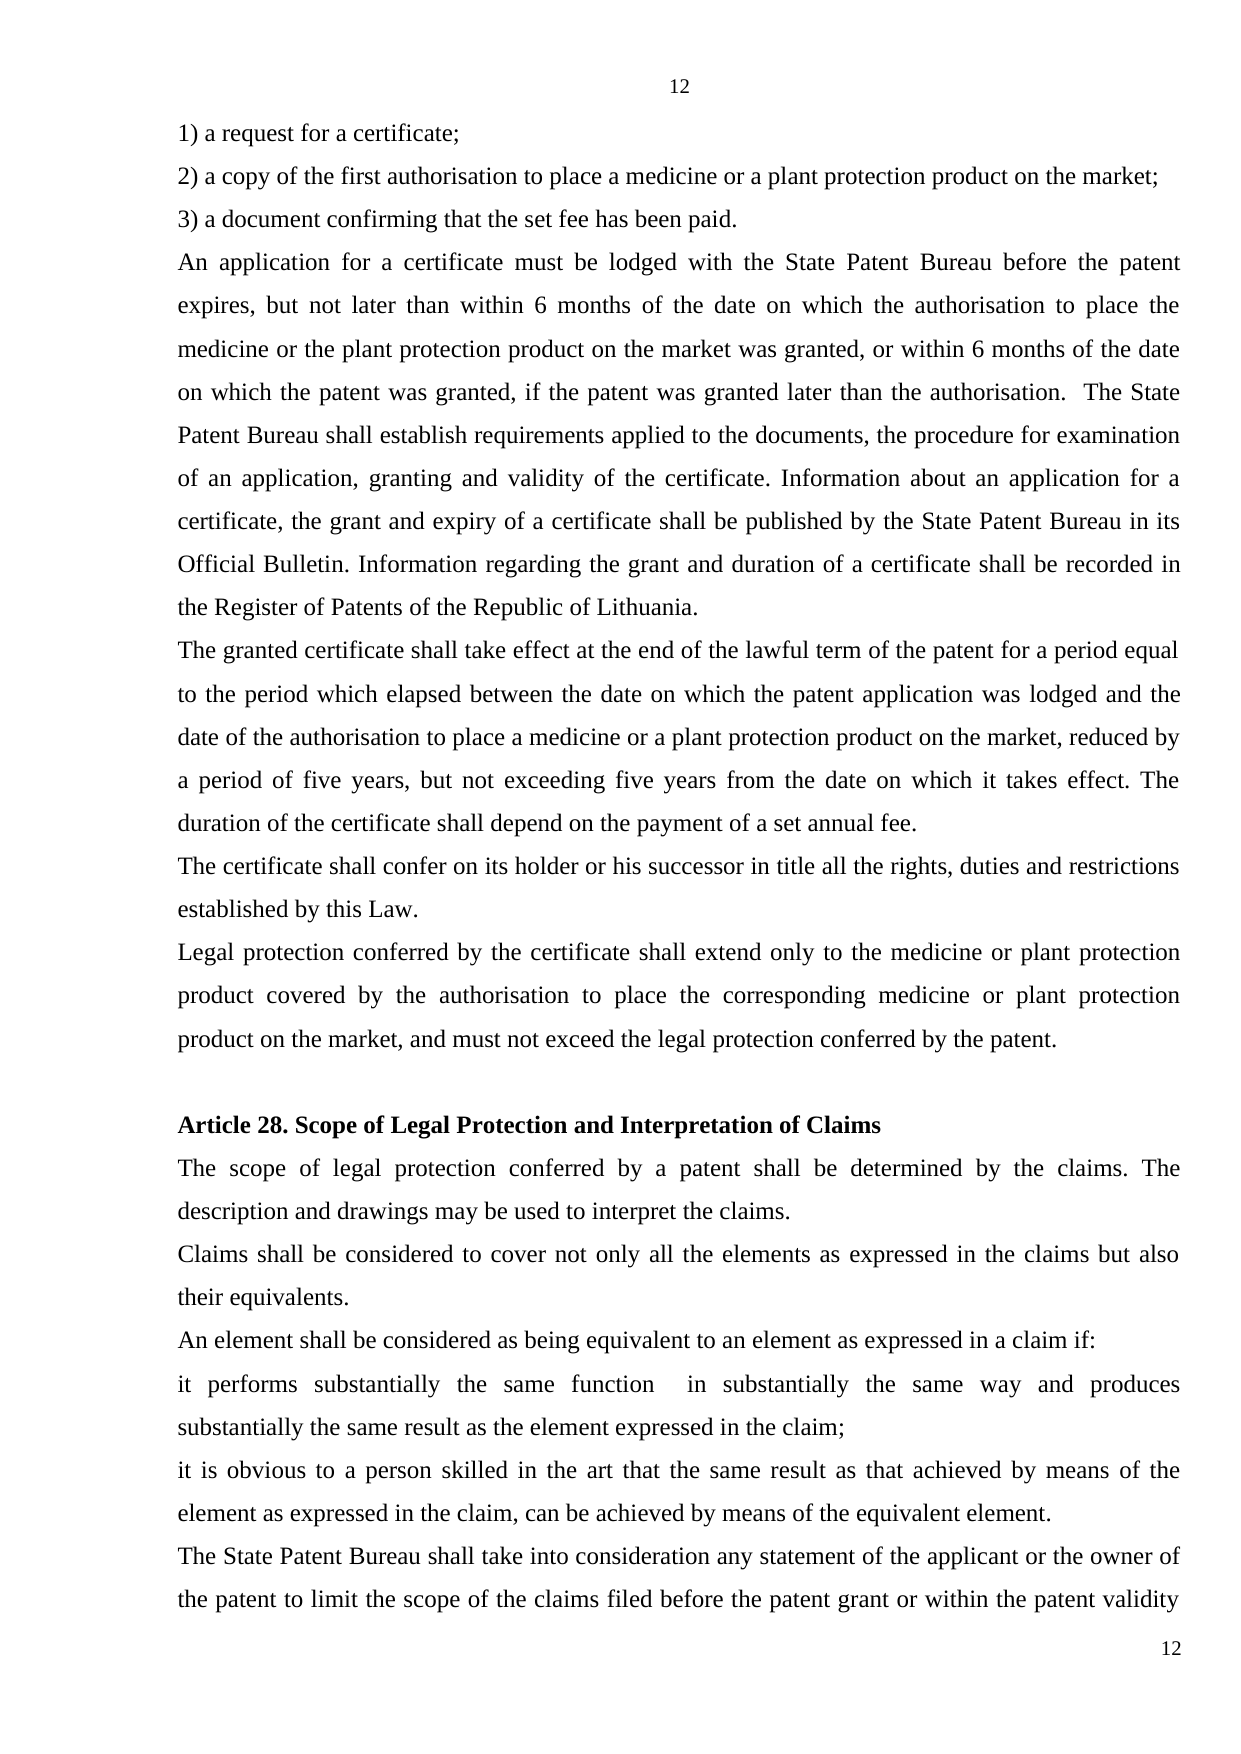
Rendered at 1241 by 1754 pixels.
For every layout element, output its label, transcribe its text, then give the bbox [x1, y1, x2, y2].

text 2) a copy of the first authorisation to place a medicine or a plant protection product on the market; [177, 161, 1181, 190]
text it is obvious to a person skilled in the art that the same result as that achieved by means of the element as expressed in the claim, can be achieved by means of the equivalent element. [177, 1455, 1181, 1527]
text The scope of legal protection conferred by a patent shall be determined by the claims. The description and drawings may be used to interpret the claims. [177, 1153, 1181, 1225]
text The State Patent Bureau shall take into consideration any statement of the applicant or the owner of the patent to limit the scope of the claims filed before the patent grant or within the patent validity [177, 1541, 1181, 1613]
text The certificate shall confer on its holder or his successor in title all the rights, duties and restrictions established by this Law. [177, 851, 1181, 923]
text 1) a request for a certificate; [177, 118, 1181, 147]
text An application for a certificate must be lodged with the State Patent Bureau before the patent expires, but not later than within 6 months of the date on which the authorisation to place the medicine or the plant protection product on the market was granted, or within 6 months of the date on which the patent was granted, if the patent was granted later than the authorisation. The State Patent Bureau shall establish requirements applied to the documents, the procedure for examination of an application, granting and validity of the certificate. Information about an application for a certificate, the grant and expiry of a certificate shall be published by the State Patent Bureau in its Official Bulletin. Information regarding the grant and duration of a certificate shall be recorded in the Register of Patents of the Republic of Lithuania. [177, 247, 1181, 621]
text it performs substantially the same function in substantially the same way and produces substantially the same result as the element expressed in the claim; [177, 1369, 1181, 1441]
text The granted certificate shall take effect at the end of the lawful term of the patent for a period equal to the period which elapsed between the date on which the patent application was lodged and the date of the authorisation to place a medicine or a plant protection product on the market, reduced by a period of five years, but not exceeding five years from the date on which it takes effect. The duration of the certificate shall depend on the payment of a set annual fee. [177, 636, 1181, 837]
text An element shall be considered as being equivalent to an element as expressed in a claim if: [177, 1326, 1181, 1354]
text Legal protection conferred by the certificate shall extend only to the medicine or plant protection product covered by the authorisation to place the corresponding medicine or plant protection product on the market, and must not exceed the legal protection conferred by the patent. [177, 937, 1181, 1052]
text Article 28. Scope of Legal Protection and Interpretation of Claims [177, 1110, 1181, 1139]
text 3) a document confirming that the set fee has been paid. [177, 204, 1181, 233]
text Claims shall be considered to cover not only all the elements as expressed in the claims but also their equivalents. [177, 1239, 1181, 1311]
